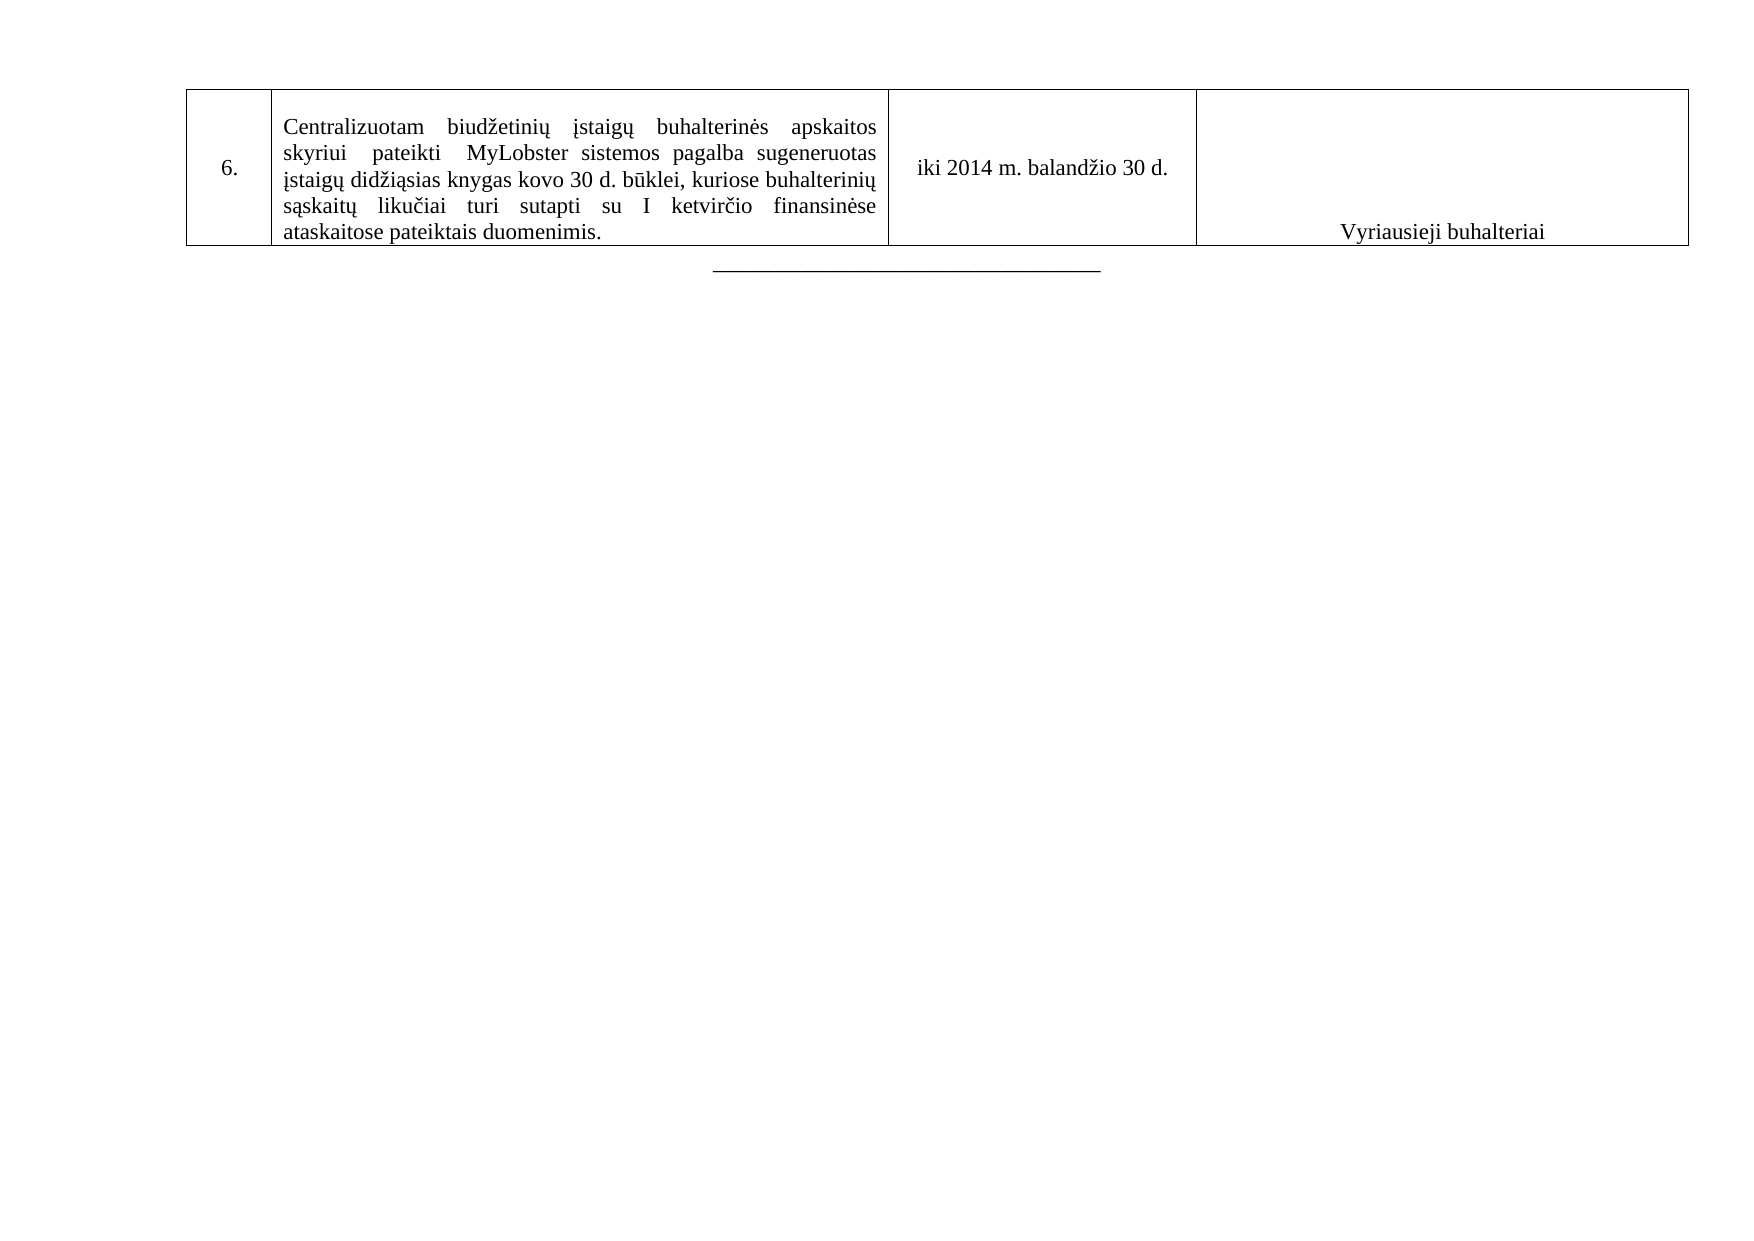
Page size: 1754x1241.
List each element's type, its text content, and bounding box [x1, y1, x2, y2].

table_cell Vyriausieji buhalteriai [1197, 90, 1688, 245]
table_cell 6. [187, 90, 271, 245]
table_cell Centralizuotam biudžetinių įstaigų buhalterinės apskaitos skyriui pateikti MyLobster sistemos pagalba sugeneruotas įstaigų didžiąsias knygas kovo 30 d. būklei, kuriose buhalterinių sąskaitų likučiai turi sutapti su I ketvirčio finansinėse ataskaitose pateiktais duomenimis. [272, 90, 888, 245]
table_cell iki 2014 m. balandžio 30 d. [889, 90, 1196, 245]
text _______________________________ [177, 246, 1636, 274]
